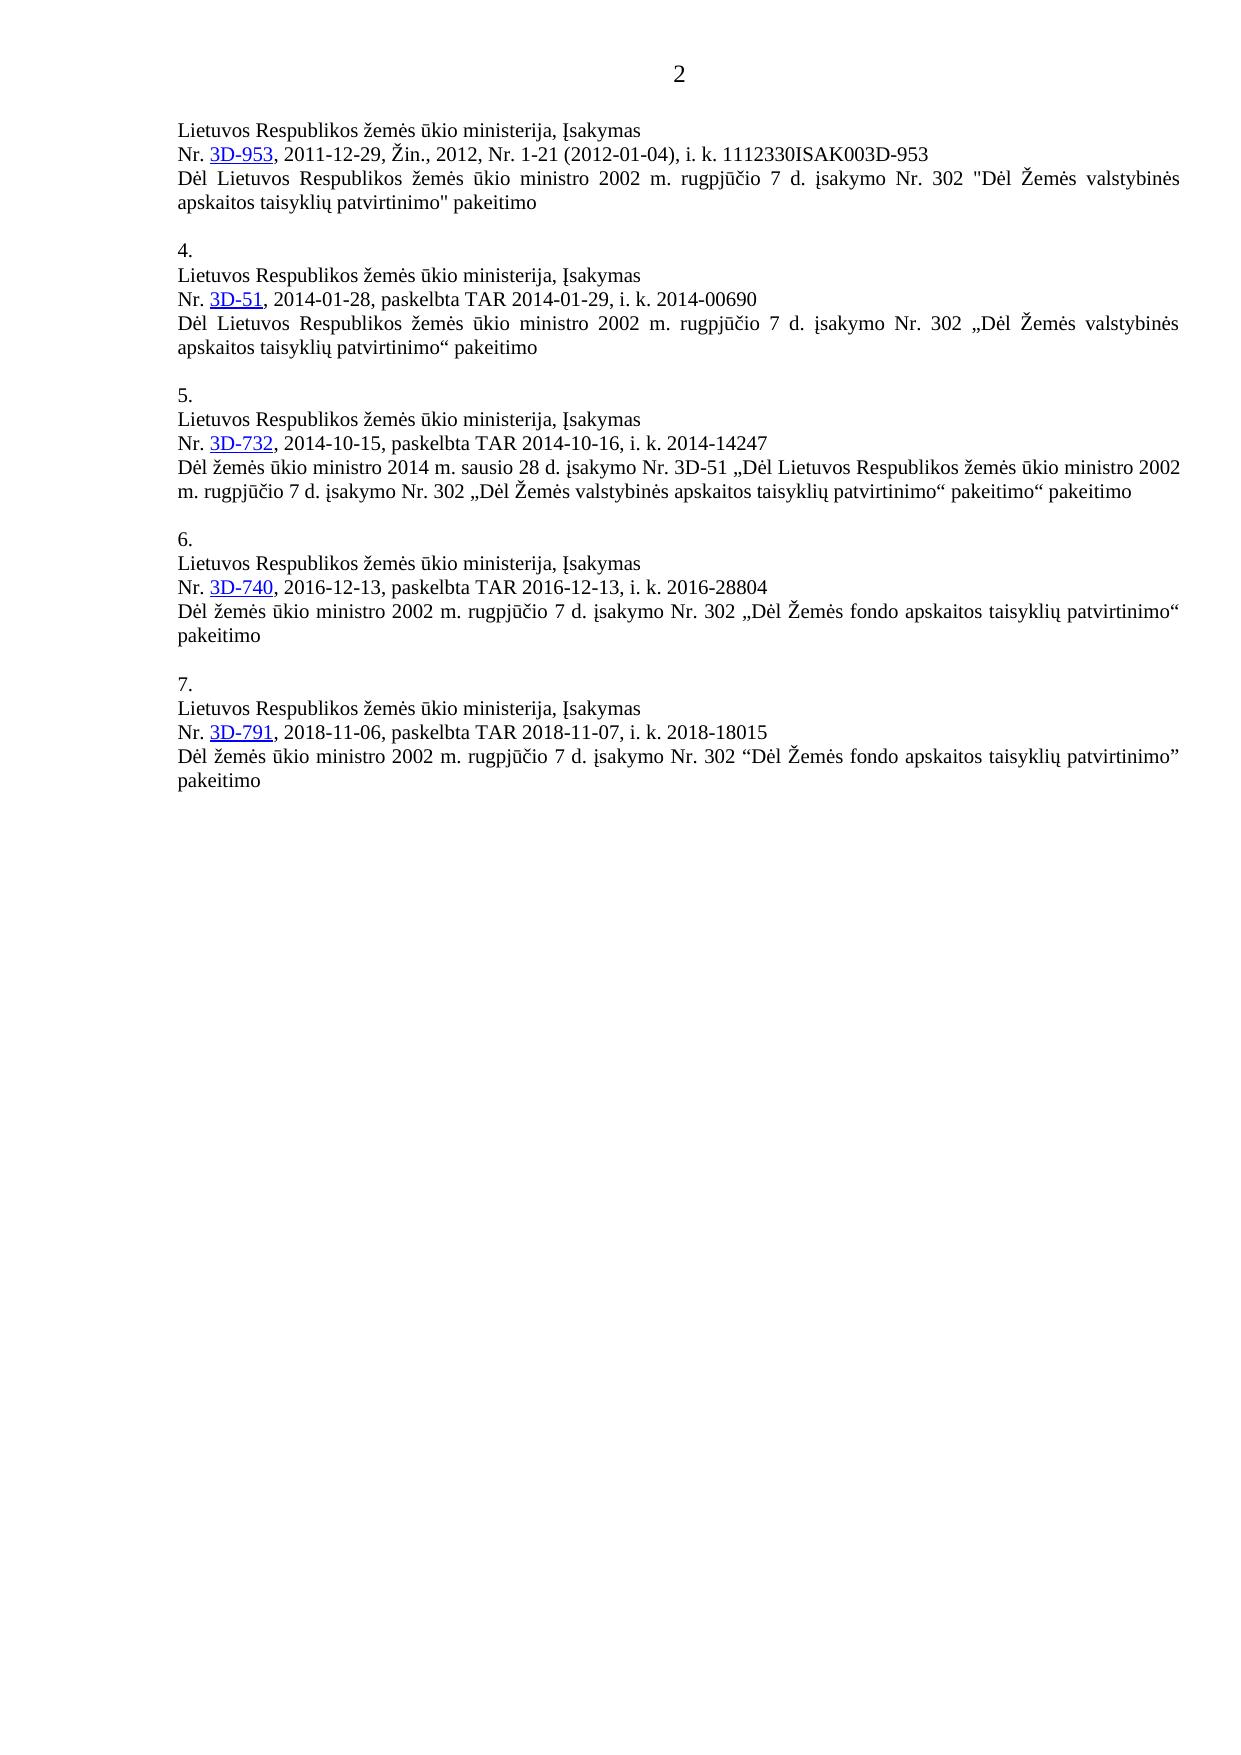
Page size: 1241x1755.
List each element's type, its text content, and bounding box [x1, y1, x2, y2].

text Nr. 3D-953, 2011-12-29, Žin., 2012, Nr. 1-21 (2012-01-04), i. k. 1112330ISAK003D-953 [177, 142, 1181, 166]
text Dėl Lietuvos Respublikos žemės ūkio ministro 2002 m. rugpjūčio 7 d. įsakymo Nr. 302 "Dėl Žemės valstybinės apskaitos taisyklių patvirtinimo" pakeitimo [177, 166, 1181, 214]
text Nr. 3D-791, 2018-11-06, paskelbta TAR 2018-11-07, i. k. 2018-18015 [177, 720, 1181, 744]
text Lietuvos Respublikos žemės ūkio ministerija, Įsakymas [177, 118, 1181, 142]
text Lietuvos Respublikos žemės ūkio ministerija, Įsakymas [177, 407, 1181, 431]
text Dėl žemės ūkio ministro 2002 m. rugpjūčio 7 d. įsakymo Nr. 302 “Dėl Žemės fondo apskaitos taisyklių patvirtinimo” pakeitimo [177, 744, 1181, 792]
text 7. [177, 672, 1181, 696]
text Nr. 3D-732, 2014-10-15, paskelbta TAR 2014-10-16, i. k. 2014-14247 [177, 431, 1181, 455]
text Dėl Lietuvos Respublikos žemės ūkio ministro 2002 m. rugpjūčio 7 d. įsakymo Nr. 302 „Dėl Žemės valstybinės apskaitos taisyklių patvirtinimo“ pakeitimo [177, 311, 1181, 359]
text Lietuvos Respublikos žemės ūkio ministerija, Įsakymas [177, 262, 1181, 287]
text Dėl žemės ūkio ministro 2014 m. sausio 28 d. įsakymo Nr. 3D-51 „Dėl Lietuvos Respublikos žemės ūkio ministro 2002 m. rugpjūčio 7 d. įsakymo Nr. 302 „Dėl Žemės valstybinės apskaitos taisyklių patvirtinimo“ pakeitimo“ pakeitimo [177, 455, 1181, 503]
text Nr. 3D-740, 2016-12-13, paskelbta TAR 2016-12-13, i. k. 2016-28804 [177, 575, 1181, 599]
text 5. [177, 383, 1181, 407]
text Lietuvos Respublikos žemės ūkio ministerija, Įsakymas [177, 696, 1181, 720]
text Lietuvos Respublikos žemės ūkio ministerija, Įsakymas [177, 551, 1181, 575]
text Nr. 3D-51, 2014-01-28, paskelbta TAR 2014-01-29, i. k. 2014-00690 [177, 287, 1181, 311]
text 6. [177, 527, 1181, 551]
text Dėl žemės ūkio ministro 2002 m. rugpjūčio 7 d. įsakymo Nr. 302 „Dėl Žemės fondo apskaitos taisyklių patvirtinimo“ pakeitimo [177, 599, 1181, 647]
text 4. [177, 238, 1181, 262]
